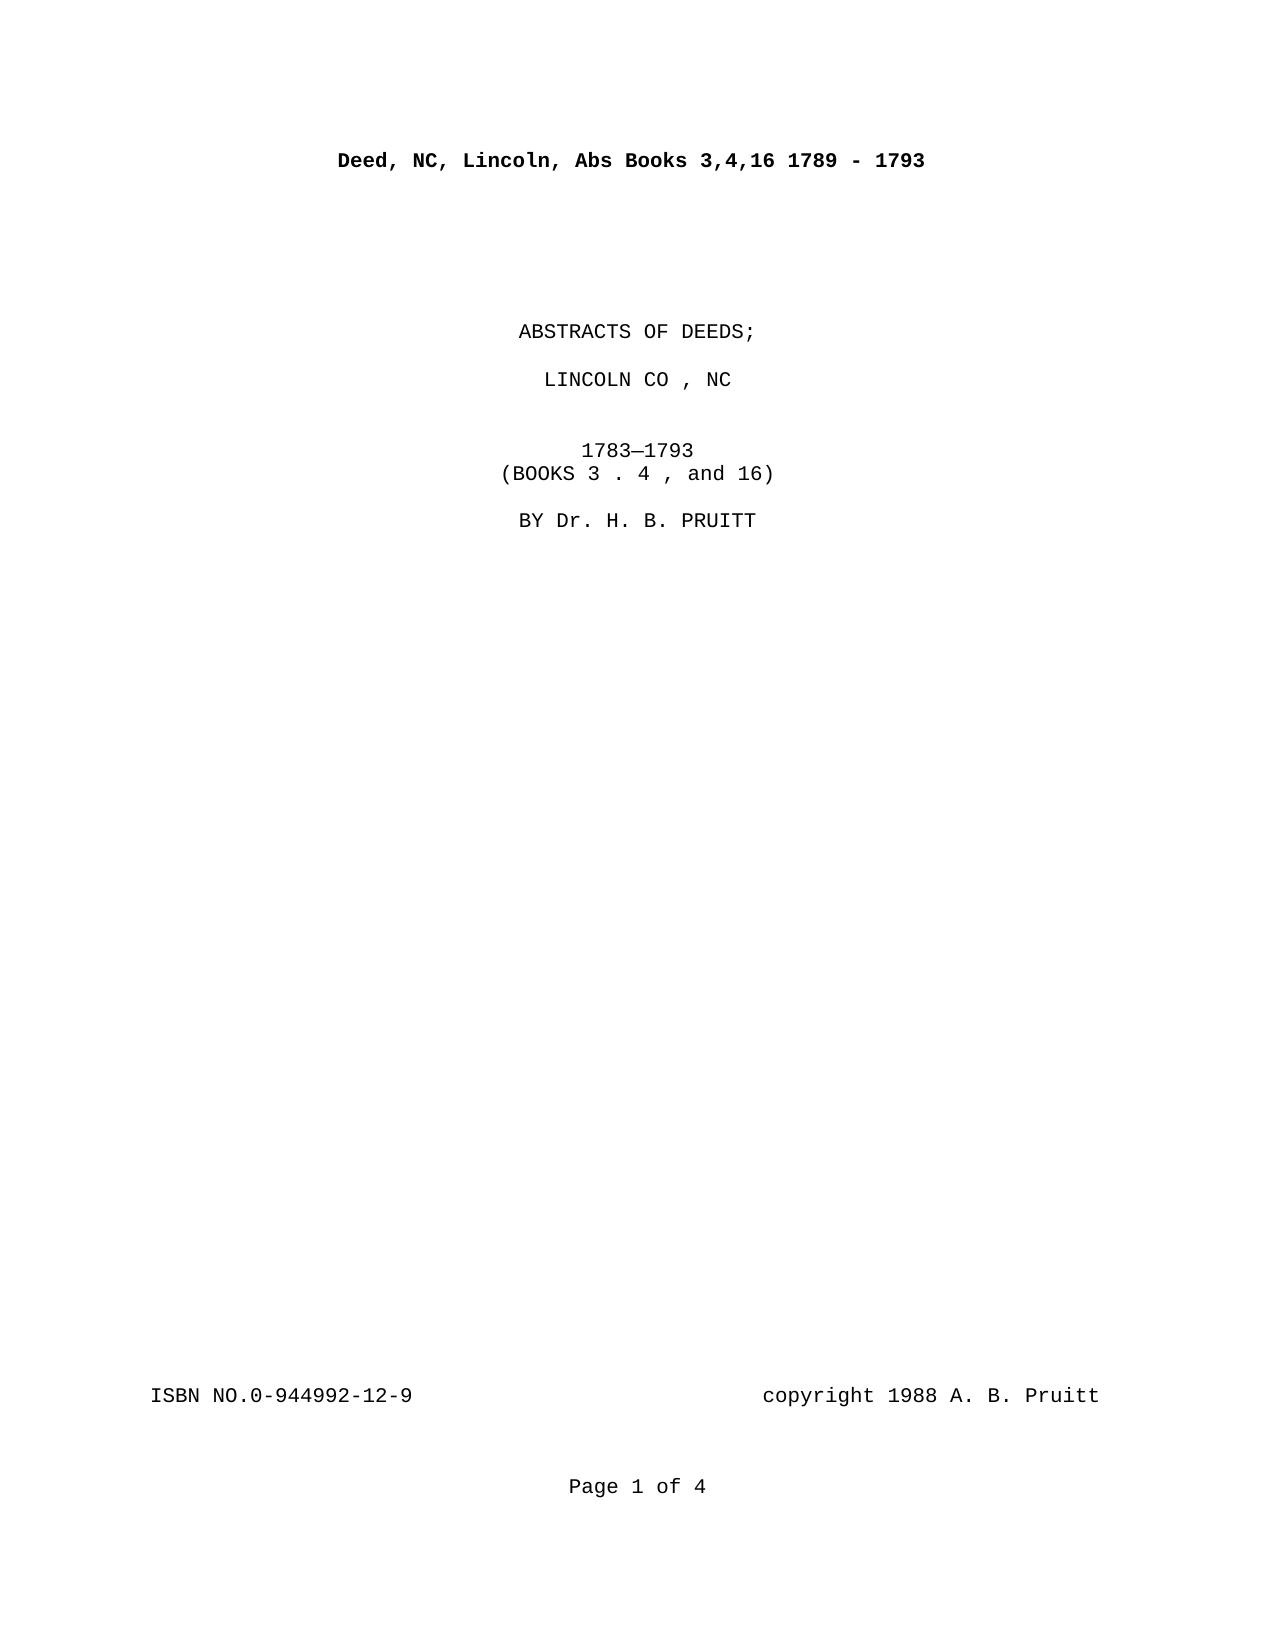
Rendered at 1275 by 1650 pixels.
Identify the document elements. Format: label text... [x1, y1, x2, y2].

text LINCOLN CO , NC [150, 369, 1125, 392]
text ABSTRACTS OF DEEDS; [150, 321, 1125, 345]
text (BOOKS 3 . 4 , and 16) [150, 463, 1125, 487]
text BY Dr. H. B. PRUITT [150, 511, 1125, 534]
text ISBN NO.0-944992-12-9 copyright 1988 A. B. Pruitt [150, 1385, 1125, 1409]
text 1783—1793 [150, 439, 1125, 463]
